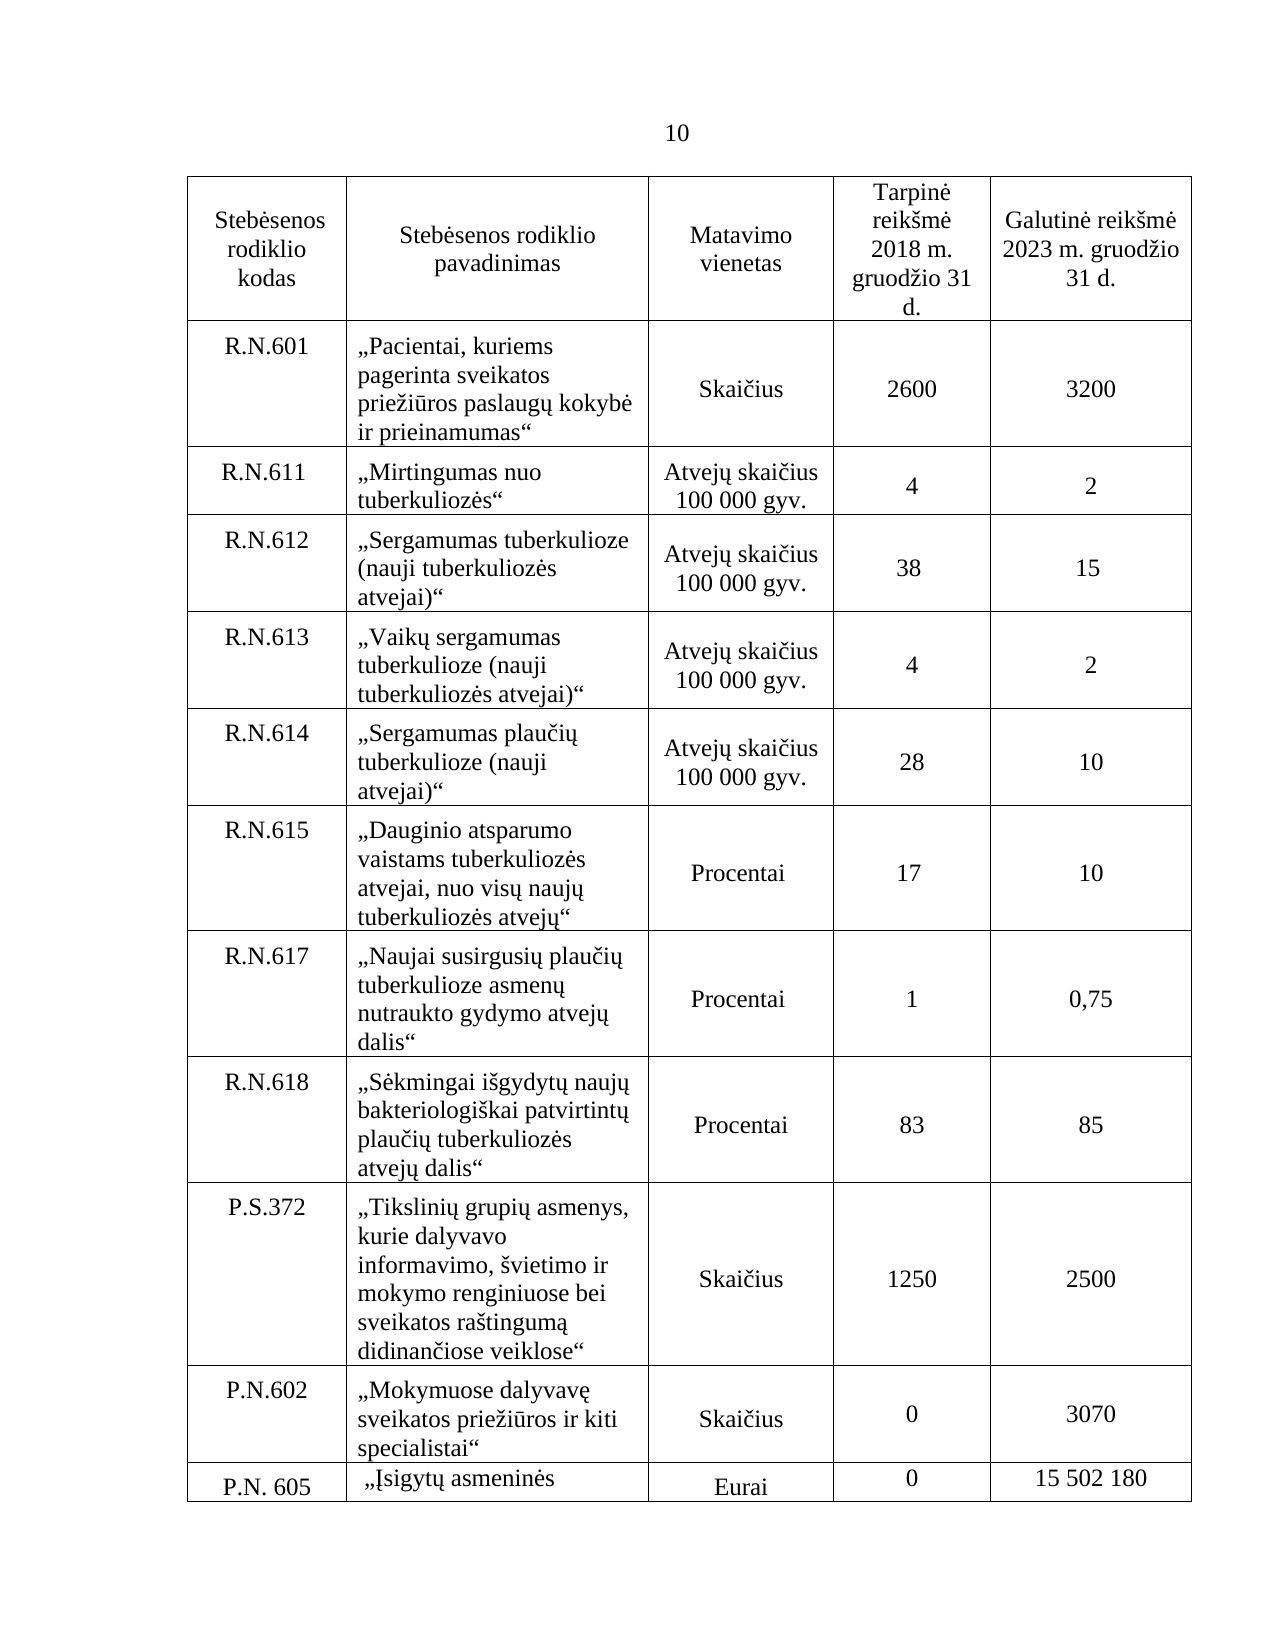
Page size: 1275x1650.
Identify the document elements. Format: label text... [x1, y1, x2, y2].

table_cell Eurai [649, 1463, 833, 1501]
table_cell „Vaikų sergamumas tuberkulioze (nauji tuberkuliozės atvejai)“ [347, 612, 648, 708]
table_cell „Dauginio atsparumo vaistams tuberkuliozės atvejai, nuo visų naujų tuberkuliozės atvejų“ [347, 806, 648, 930]
table_cell „Pacientai, kuriems pagerinta sveikatos priežiūros paslaugų kokybė ir prieinamumas“ [347, 321, 648, 446]
table_cell 2500 [991, 1183, 1191, 1365]
table_cell 0 [834, 1463, 990, 1501]
table_cell 15 [991, 515, 1191, 611]
table_cell R.N.601 [188, 321, 346, 446]
table_cell 2 [991, 447, 1191, 514]
table_cell Skaičius [649, 1366, 833, 1462]
table_cell 3070 [991, 1366, 1191, 1462]
table_cell „Sergamumas plaučių tuberkulioze (nauji atvejai)“ [347, 709, 648, 805]
table_cell R.N.613 [188, 612, 346, 708]
table_cell Atvejų skaičius 100 000 gyv. [649, 515, 833, 611]
table_cell Procentai [649, 1057, 833, 1182]
table_cell R.N.617 [188, 931, 346, 1056]
table_cell 83 [834, 1057, 990, 1182]
table_cell „Sėkmingai išgydytų naujų bakteriologiškai patvirtintų plaučių tuberkuliozės atvejų dalis“ [347, 1057, 648, 1182]
table_cell 15 502 180 [991, 1463, 1191, 1501]
table_cell P.S.372 [188, 1183, 346, 1365]
table_cell Procentai [649, 931, 833, 1056]
table_cell 17 [834, 806, 990, 930]
table_cell 85 [991, 1057, 1191, 1182]
table_header Stebėsenos rodiklio kodas [188, 177, 346, 320]
table_cell 2600 [834, 321, 990, 446]
table_cell 3200 [991, 321, 1191, 446]
table_header Tarpinė reikšmė 2018 m. gruodžio 31 d. [834, 177, 990, 320]
table_cell 38 [834, 515, 990, 611]
table_cell Atvejų skaičius 100 000 gyv. [649, 612, 833, 708]
table_cell „Mirtingumas nuo tuberkuliozės“ [347, 447, 648, 514]
table_cell Procentai [649, 806, 833, 930]
table_cell 0 [834, 1366, 990, 1462]
table_cell R.N.612 [188, 515, 346, 611]
table_cell Skaičius [649, 1183, 833, 1365]
table_cell „Naujai susirgusių plaučių tuberkulioze asmenų nutraukto gydymo atvejų dalis“ [347, 931, 648, 1056]
table_cell 4 [834, 447, 990, 514]
table_cell „Mokymuose dalyvavę sveikatos priežiūros ir kiti specialistai“ [347, 1366, 648, 1462]
table_header Stebėsenos rodiklio pavadinimas [347, 177, 648, 320]
table_cell P.N.602 [188, 1366, 346, 1462]
table_header Galutinė reikšmė 2023 m. gruodžio 31 d. [991, 177, 1191, 320]
table_cell „Tikslinių grupių asmenys, kurie dalyvavo informavimo, švietimo ir mokymo renginiuose bei sveikatos raštingumą didinančiose veiklose“ [347, 1183, 648, 1365]
table_cell 28 [834, 709, 990, 805]
table_header Matavimo vienetas [649, 177, 833, 320]
table_cell 1250 [834, 1183, 990, 1365]
table_cell R.N.614 [188, 709, 346, 805]
table_cell 4 [834, 612, 990, 708]
table_cell R.N.611 [188, 447, 346, 514]
table_cell Atvejų skaičius 100 000 gyv. [649, 709, 833, 805]
table_cell 0,75 [991, 931, 1191, 1056]
table_cell R.N.618 [188, 1057, 346, 1182]
table_cell Atvejų skaičius 100 000 gyv. [649, 447, 833, 514]
table_cell P.N. 605 [188, 1463, 346, 1501]
table_cell „Įsigytų asmeninės [347, 1463, 648, 1501]
table_cell 1 [834, 931, 990, 1056]
table_cell 10 [991, 806, 1191, 930]
table_cell 2 [991, 612, 1191, 708]
table_cell Skaičius [649, 321, 833, 446]
table_cell R.N.615 [188, 806, 346, 930]
table_cell 10 [991, 709, 1191, 805]
table_cell „Sergamumas tuberkulioze (nauji tuberkuliozės atvejai)“ [347, 515, 648, 611]
